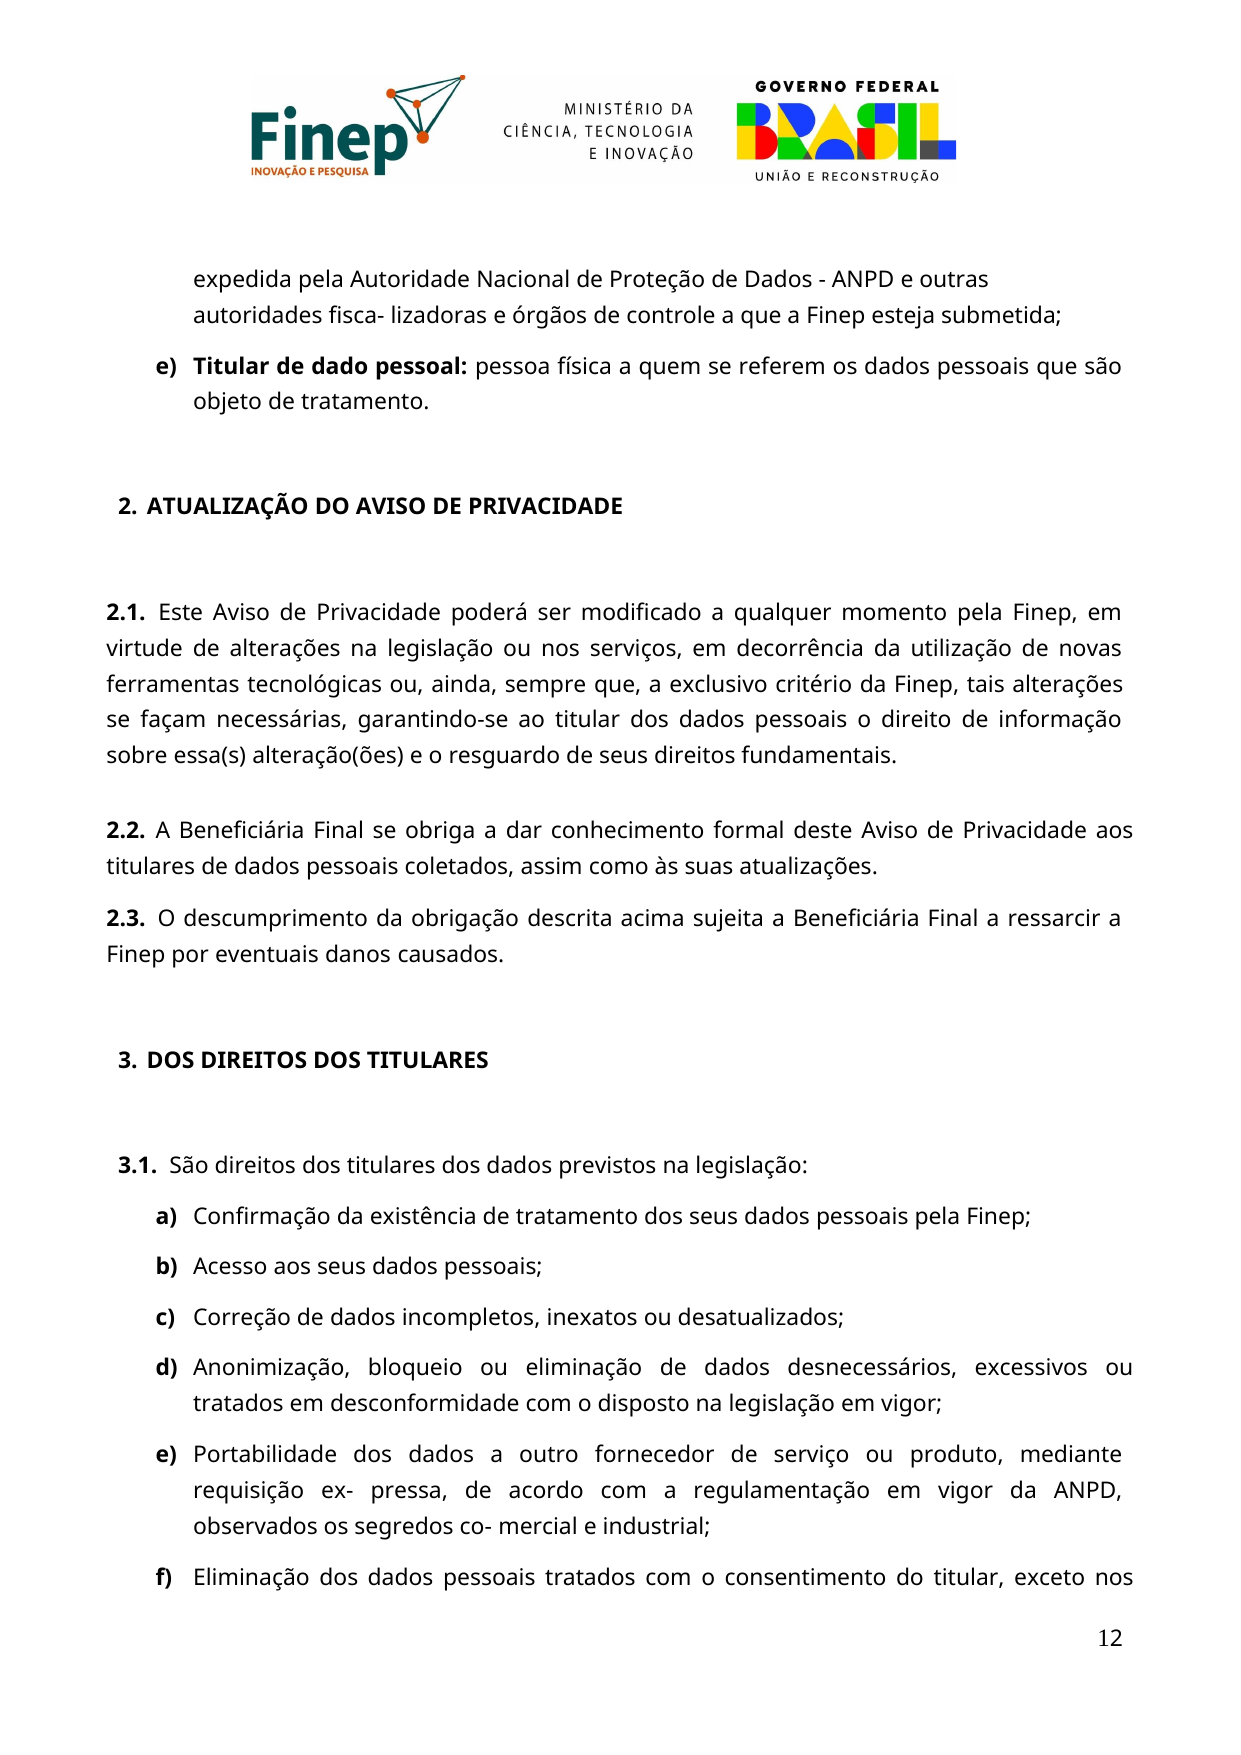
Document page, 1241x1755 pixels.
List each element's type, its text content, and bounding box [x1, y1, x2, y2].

list Confirmação da existência de tratamento dos seus dados pessoais pela Finep; [155, 1199, 1134, 1231]
list Correção de dados incompletos, inexatos ou desatualizados; [155, 1301, 1134, 1332]
list ATUALIZAÇÃO DO AVISO DE PRIVACIDADE [118, 490, 1134, 521]
list DOS DIREITOS DOS TITULARES [118, 1044, 1134, 1075]
list Eliminação dos dados pessoais tratados com o consentimento do titular, exceto nos [155, 1561, 1134, 1592]
list Anonimização, bloqueio ou eliminação de dados desnecessários, excessivos ou tratados em desconformidade com o disposto na legislação em vigor; [155, 1351, 1134, 1418]
list Portabilidade dos dados a outro fornecedor de serviço ou produto, mediante requisição ex- pressa, de acordo com a regulamentação em vigor da ANPD, observados os segredos co- mercial e industrial; [155, 1438, 1123, 1541]
text expedida pela Autoridade Nacional de Proteção de Dados - ANPD e outras autoridades fisca- lizadoras e órgãos de controle a que a Finep esteja submetida; [193, 263, 1123, 331]
list Acesso aos seus dados pessoais; [155, 1250, 1134, 1281]
list O descumprimento da obrigação descrita acima sujeita a Beneficiária Final a ressarcir a Finep por eventuais danos causados. [106, 902, 1123, 969]
list A Beneficiária Final se obriga a dar conhecimento formal deste Aviso de Privacidade aos titulares de dados pessoais coletados, assim como às suas atualizações. [106, 814, 1134, 881]
list Este Aviso de Privacidade poderá ser modificado a qualquer momento pela Finep, em virtude de alterações na legislação ou nos serviços, em decorrência da utilização de novas ferramentas tecnológicas ou, ainda, sempre que, a exclusivo critério da Finep, tais alterações se façam necessárias, garantindo-se ao titular dos dados pessoais o direito de informação sobre essa(s) alteração(ões) e o resguardo de seus direitos fundamentais. [106, 596, 1123, 771]
list São direitos dos titulares dos dados previstos na legislação: [118, 1149, 1134, 1181]
list Titular de dado pessoal: pessoa física a quem se referem os dados pessoais que são objeto de tratamento. [155, 350, 1123, 416]
